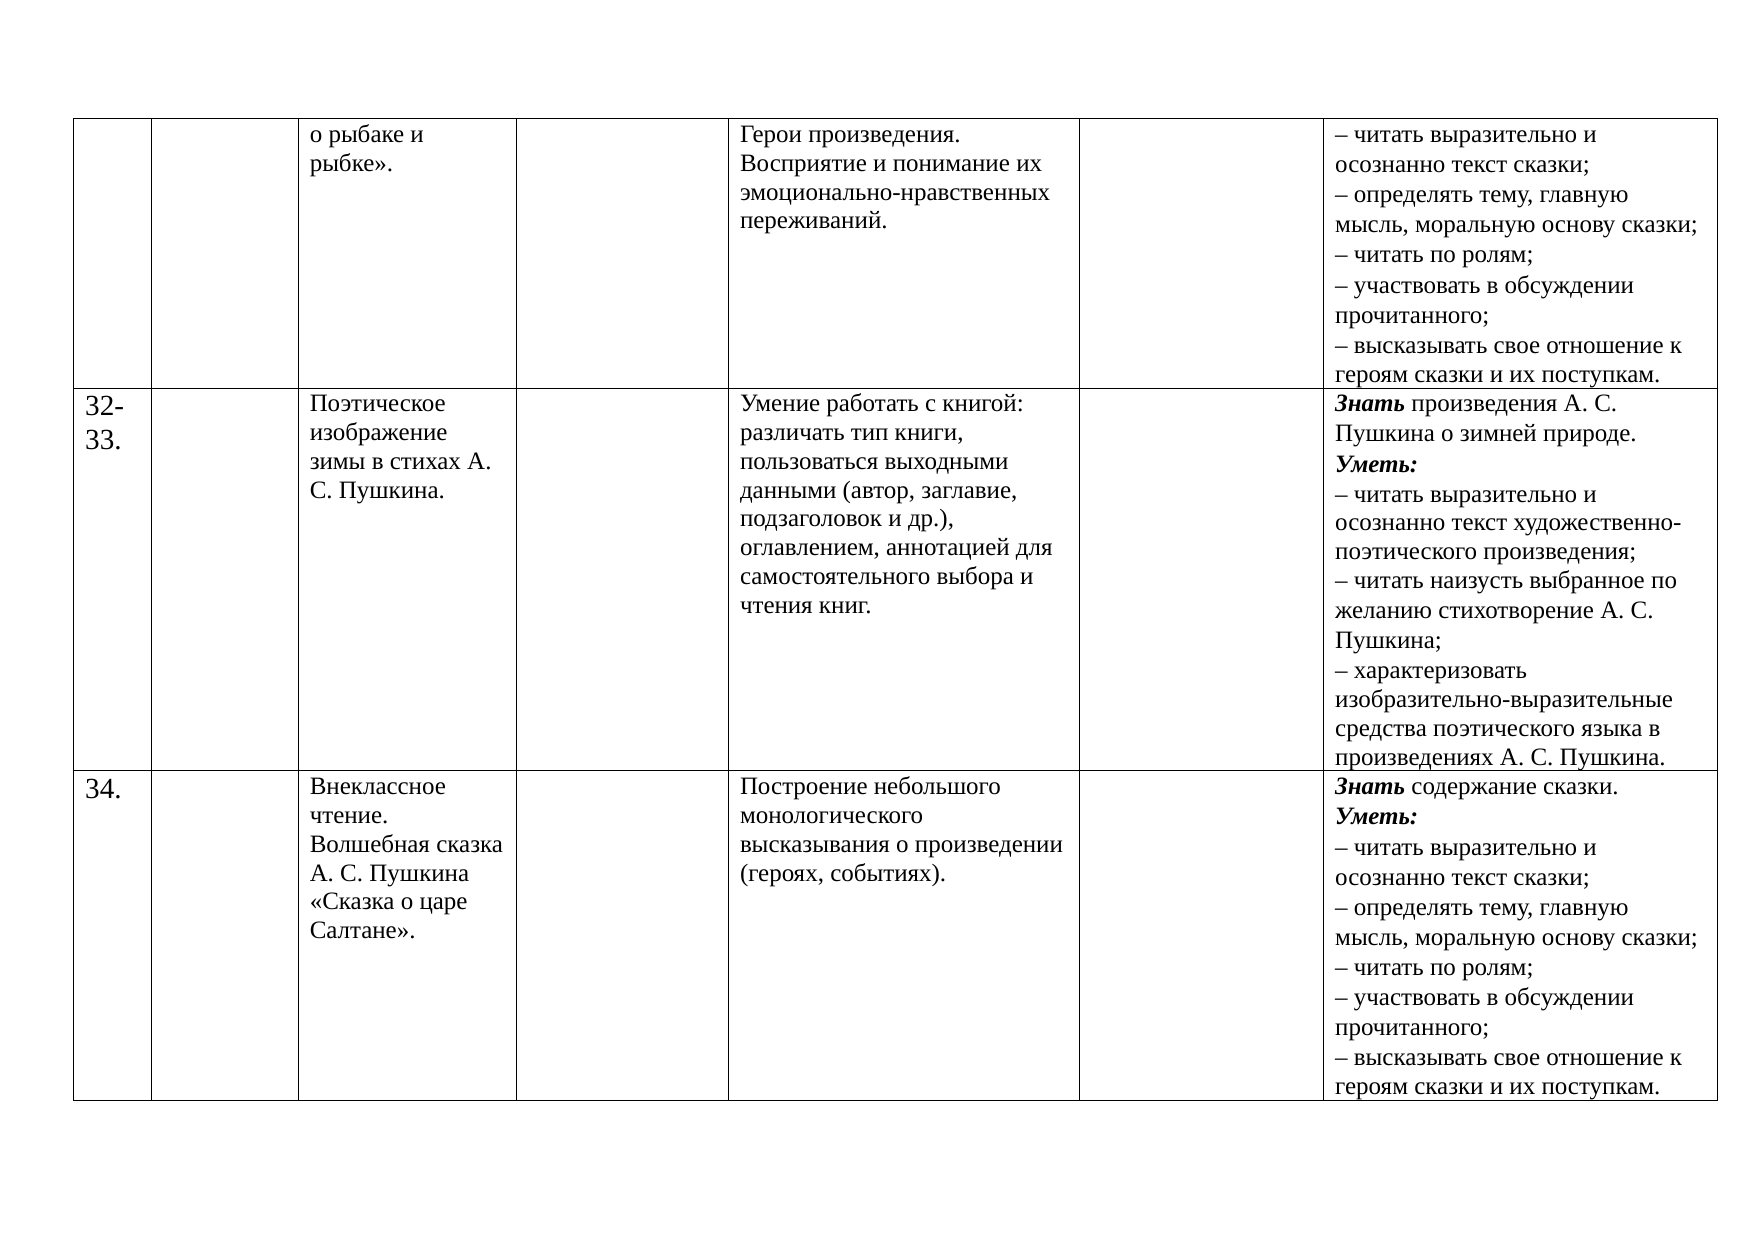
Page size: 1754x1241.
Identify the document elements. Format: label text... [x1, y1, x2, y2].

table_cell [152, 389, 298, 770]
table_cell 32-33. [74, 389, 151, 770]
table_cell [517, 119, 728, 387]
table_cell – читать выразительно и осознанно текст сказки; – определять тему, главную мысль, моральную основу сказки; – читать по ролям; – участвовать в обсуждении прочитанного; – высказывать свое отношение к героям сказки и их поступкам. [1324, 119, 1717, 387]
table_cell [517, 771, 728, 1100]
table_cell [152, 771, 298, 1100]
table_cell [152, 119, 298, 387]
table_cell Построение небольшого монологического высказывания о произведении (героях, событиях). [729, 771, 1079, 1100]
table_cell о рыбаке и рыбке». [299, 119, 516, 387]
table_cell [1080, 771, 1323, 1100]
table_cell [74, 119, 151, 387]
table_cell [1080, 389, 1323, 770]
table_cell [1080, 119, 1323, 387]
table_cell [517, 389, 728, 770]
table_cell Внеклассное чтение. Волшебная сказка А. С. Пушкина «Сказка о царе Салтане». [299, 771, 516, 1100]
table_cell Поэтическое изображение зимы в стихах А. С. Пушкина. [299, 389, 516, 770]
table_cell Знать содержание сказки. Уметь: – читать выразительно и осознанно текст сказки; – определять тему, главную мысль, моральную основу сказки; – читать по ролям; – участвовать в обсуждении прочитанного; – высказывать свое отношение к героям сказки и их поступкам. [1324, 771, 1717, 1100]
table_cell Знать произведения А. С. Пушкина о зимней природе. Уметь: – читать выразительно и осознанно текст художественно-поэтического произведения; – читать наизусть выбранное по желанию стихотворение А. С. Пушкина; – характеризовать изобразительно-выразительные средства поэтического языка в произведениях А. С. Пушкина. [1324, 389, 1717, 770]
table_cell 34. [74, 771, 151, 1100]
table_cell Умение работать с книгой: различать тип книги, пользоваться выходными данными (автор, заглавие, подзаголовок и др.), оглавлением, аннотацией для самостоятельного выбора и чтения книг. [729, 389, 1079, 770]
table_cell Герои произведения. Восприятие и понимание их эмоционально-нравственных переживаний. [729, 119, 1079, 387]
